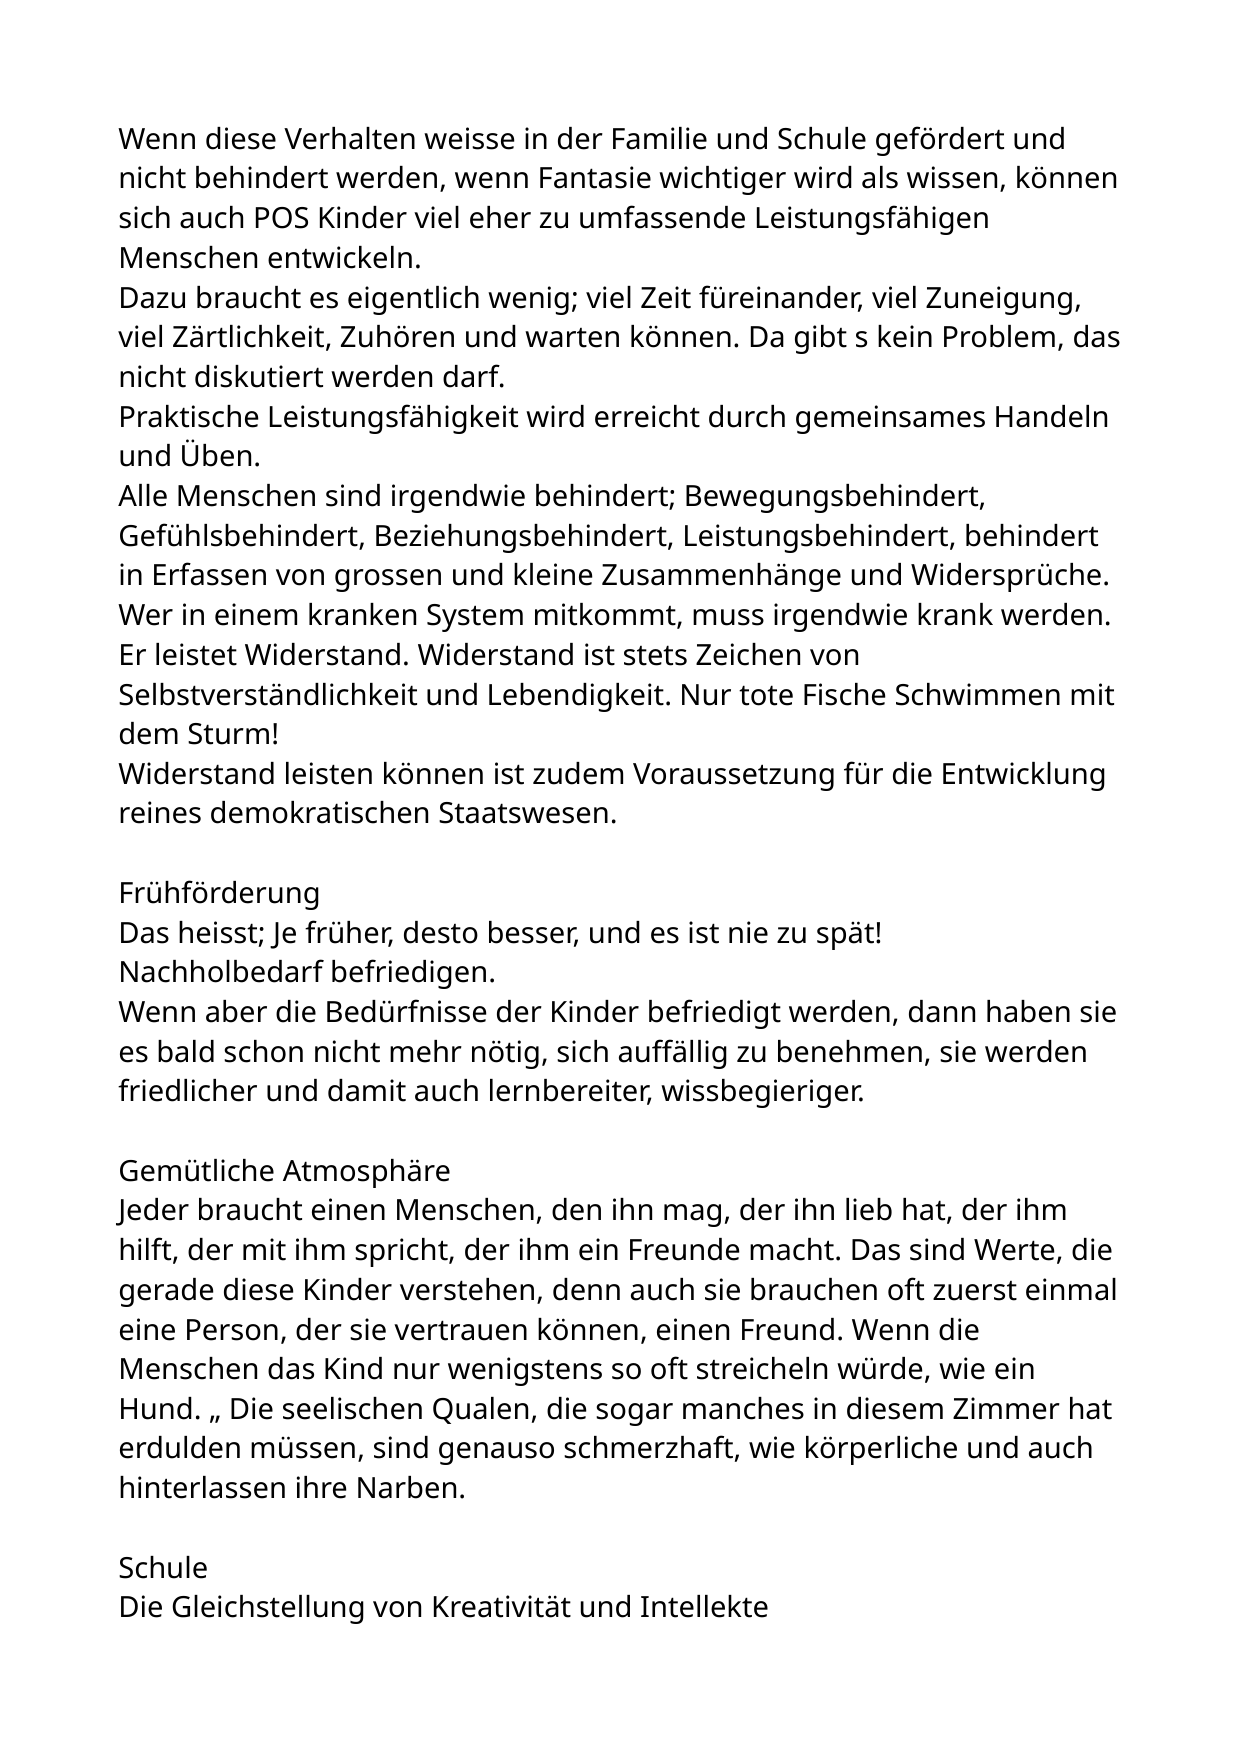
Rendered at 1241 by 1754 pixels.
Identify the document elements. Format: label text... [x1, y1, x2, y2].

text Die Gleichstellung von Kreativität und Intellekte [118, 1587, 1122, 1626]
text Widerstand leisten können ist zudem Voraussetzung für die Entwicklung reines demokratischen Staatswesen. [118, 753, 1122, 832]
text Er leistet Widerstand. Widerstand ist stets Zeichen von Selbstverständlichkeit und Lebendigkeit. Nur tote Fische Schwimmen mit dem Sturm! [118, 634, 1122, 753]
text Gemütliche Atmosphäre [118, 1150, 1122, 1190]
text Alle Menschen sind irgendwie behindert; Bewegungsbehindert, [118, 475, 1122, 515]
text Jeder braucht einen Menschen, den ihn mag, der ihn lieb hat, der ihm hilft, der mit ihm spricht, der ihm ein Freunde macht. Das sind Werte, die gerade diese Kinder verstehen, denn auch sie brauchen oft zuerst einmal eine Person, der sie vertrauen können, einen Freund. Wenn die Menschen das Kind nur wenigstens so oft streicheln würde, wie ein Hund. „ Die seelischen Qualen, die sogar manches in diesem Zimmer hat erdulden müssen, sind genauso schmerzhaft, wie körperliche und auch hinterlassen ihre Narben. [118, 1190, 1122, 1507]
text Gefühlsbehindert, Beziehungsbehindert, Leistungsbehindert, behindert in Erfassen von grossen und kleine Zusammenhänge und Widersprüche. Wer in einem kranken System mitkommt, muss irgendwie krank werden. [118, 515, 1122, 634]
text Frühförderung [118, 872, 1122, 912]
text Wenn aber die Bedürfnisse der Kinder befriedigt werden, dann haben sie es bald schon nicht mehr nötig, sich auffällig zu benehmen, sie werden friedlicher und damit auch lernbereiter, wissbegieriger. [118, 991, 1122, 1110]
text Nachholbedarf befriedigen. [118, 952, 1122, 991]
text Schule [118, 1547, 1122, 1587]
text Praktische Leistungsfähigkeit wird erreicht durch gemeinsames Handeln und Üben. [118, 396, 1122, 475]
text Wenn diese Verhalten weisse in der Familie und Schule gefördert und nicht behindert werden, wenn Fantasie wichtiger wird als wissen, können sich auch POS Kinder viel eher zu umfassende Leistungsfähigen Menschen entwickeln. [118, 118, 1122, 277]
text Dazu braucht es eigentlich wenig; viel Zeit füreinander, viel Zuneigung, viel Zärtlichkeit, Zuhören und warten können. Da gibt s kein Problem, das nicht diskutiert werden darf. [118, 277, 1122, 396]
text Das heisst; Je früher, desto besser, und es ist nie zu spät! [118, 912, 1122, 952]
